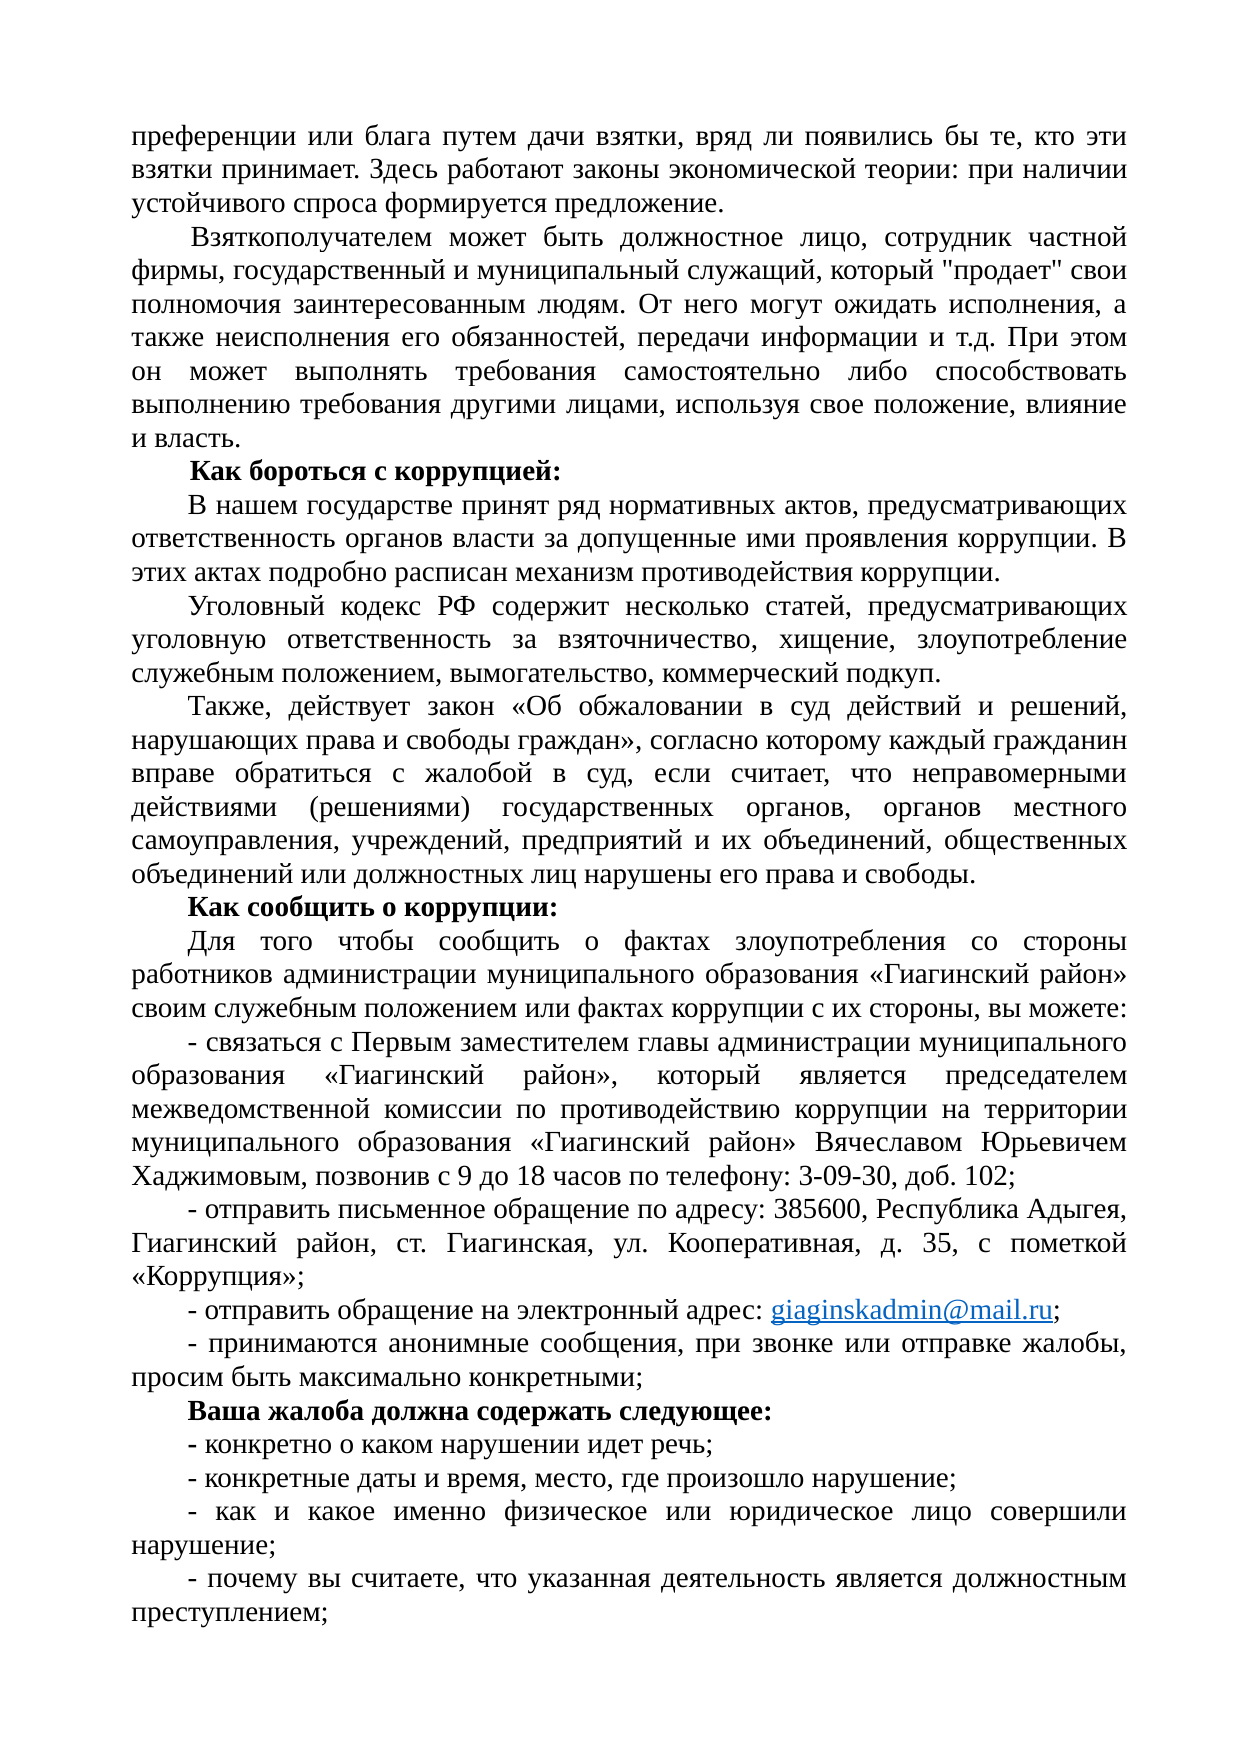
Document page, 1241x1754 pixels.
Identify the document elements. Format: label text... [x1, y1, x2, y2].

text Уголовный кодекс РФ содержит несколько статей, предусматривающих уголовную ответственность за взяточничество, хищение, злоупотребление служебным положением, вымогательство, коммерческий подкуп. [131, 588, 1128, 688]
text - почему вы считаете, что указанная деятельность является должностным преступлением; [131, 1560, 1128, 1627]
text Для того чтобы сообщить о фактах злоупотребления со стороны работников администрации муниципального образования «Гиагинский район» своим служебным положением или фактах коррупции с их стороны, вы можете: [131, 923, 1128, 1024]
text Как сообщить о коррупции: [131, 889, 1128, 923]
text Как бороться с коррупцией: [131, 453, 1128, 487]
text Также, действует закон «Об обжаловании в суд действий и решений, нарушающих права и свободы граждан», согласно которому каждый гражданин вправе обратиться с жалобой в суд, если считает, что неправомерными действиями (решениями) государственных органов, органов местного самоуправления, учреждений, предприятий и их объединений, общественных объединений или должностных лиц нарушены его права и свободы. [131, 688, 1128, 889]
text - связаться с Первым заместителем главы администрации муниципального образования «Гиагинский район», который является председателем межведомственной комиссии по противодействию коррупции на территории муниципального образования «Гиагинский район» Вячеславом Юрьевичем Хаджимовым, позвонив с 9 до 18 часов по телефону: 3-09-30, доб. 102; [131, 1024, 1128, 1191]
text Ваша жалоба должна содержать следующее: [131, 1393, 1128, 1426]
text - конкретно о каком нарушении идет речь; [131, 1426, 1128, 1460]
text - принимаются анонимные сообщения, при звонке или отправке жалобы, просим быть максимально конкретными; [131, 1326, 1128, 1393]
text преференции или блага путем дачи взятки, вряд ли появились бы те, кто эти взятки принимает. Здесь работают законы экономической теории: при наличии устойчивого спроса формируется предложение. [131, 118, 1128, 219]
text Взяткополучателем может быть должностное лицо, сотрудник частной фирмы, государственный и муниципальный служащий, который "продает" свои полномочия заинтересованным людям. От него могут ожидать исполнения, а также неисполнения его обязанностей, передачи информации и т.д. При этом он может выполнять требования самостоятельно либо способствовать выполнению требования другими лицами, используя свое положение, влияние и власть. [131, 219, 1128, 453]
text - конкретные даты и время, место, где произошло нарушение; [131, 1460, 1128, 1493]
text - отправить обращение на электронный адрес: giaginskadmin@mail.ru; [131, 1292, 1128, 1326]
text - как и какое именно физическое или юридическое лицо совершили нарушение; [131, 1493, 1128, 1560]
text В нашем государстве принят ряд нормативных актов, предусматривающих ответственность органов власти за допущенные ими проявления коррупции. В этих актах подробно расписан механизм противодействия коррупции. [131, 487, 1128, 588]
text - отправить письменное обращение по адресу: 385600, Республика Адыгея, Гиагинский район, ст. Гиагинская, ул. Кооперативная, д. 35, с пометкой «Коррупция»; [131, 1191, 1128, 1292]
